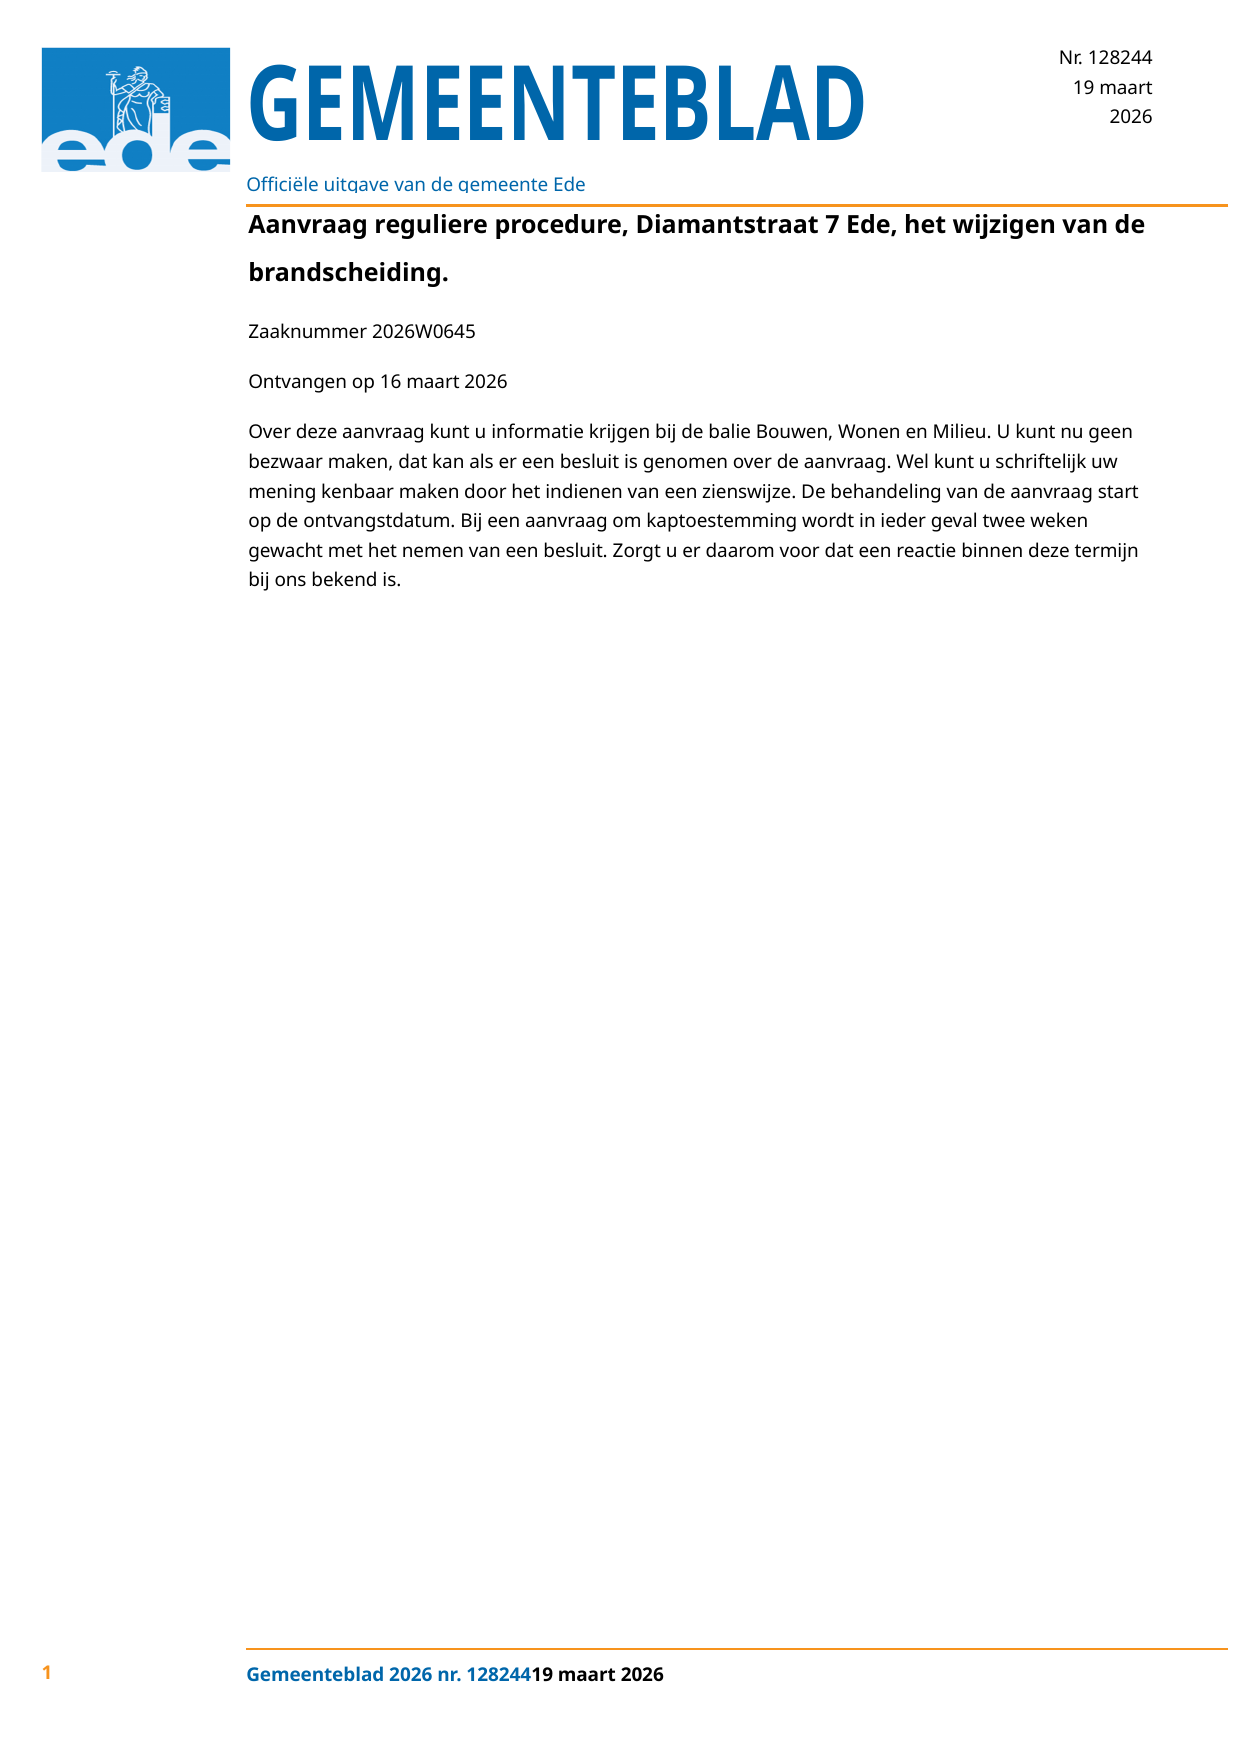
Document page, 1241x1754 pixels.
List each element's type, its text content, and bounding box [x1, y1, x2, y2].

text Over deze aanvraag kunt u informatie krijgen bij de balie Bouwen, Wonen en Milieu. U kunt nu geen bezwaar maken, dat kan als er een besluit is genomen over de aanvraag. Wel kunt u schriftelijk uw mening kenbaar maken door het indienen van een zienswijze. De behandeling van de aanvraag start op de ontvangstdatum. Bij een aanvraag om kaptoestemming wordt in ieder geval twee weken gewacht met het nemen van een besluit. Zorgt u er daarom voor dat een reactie binnen deze termijn bij ons bekend is. [248, 419, 1152, 592]
picture [41, 47, 231, 172]
text Ontvangen op 16 maart 2026 [248, 368, 1152, 394]
text Zaaknummer 2026W0645 [248, 318, 1152, 344]
text Aanvraag reguliere procedure, Diamantstraat 7 Ede, het wijzigen van de brandscheiding. [248, 207, 1152, 288]
